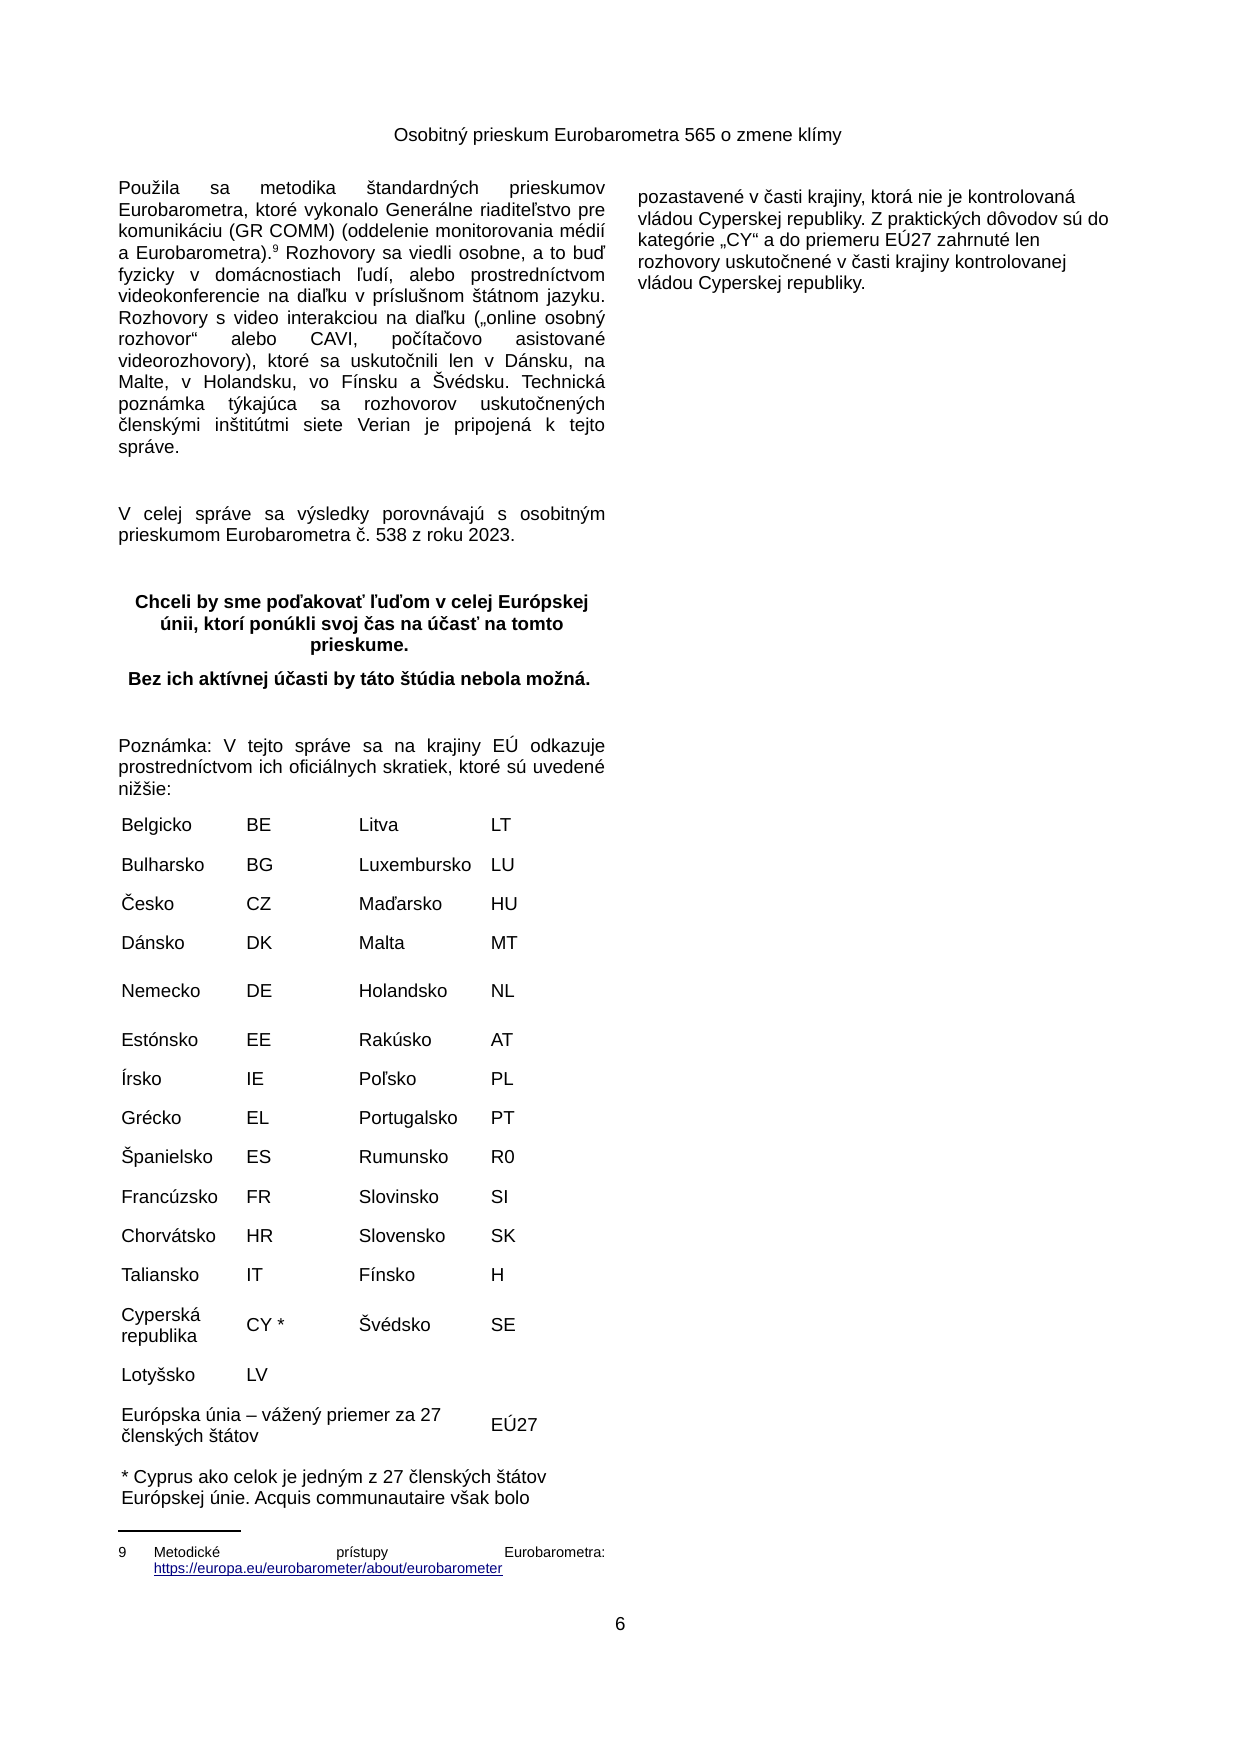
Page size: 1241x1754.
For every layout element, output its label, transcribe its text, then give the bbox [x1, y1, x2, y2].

table_cell CZ [243, 884, 356, 923]
table_cell Nemecko [118, 962, 243, 1020]
table_cell Írsko [118, 1059, 243, 1098]
table_cell LV [243, 1355, 356, 1395]
text Poznámka: V tejto správe sa na krajiny EÚ odkazuje prostredníctvom ich oficiálnych skratiek, ktoré sú uvedené nižšie: [118, 734, 605, 799]
table_cell PL [488, 1059, 605, 1098]
table_cell Slovensko [356, 1216, 488, 1255]
table_cell R0 [488, 1138, 605, 1177]
table_cell FR [243, 1177, 356, 1216]
text Použila sa metodika štandardných prieskumov Eurobarometra, ktoré vykonalo Generálne riaditeľstvo pre komunikáciu (GR COMM) (oddelenie monitorovania médií a Eurobarometra). Rozhovory sa viedli osobne, a to buď fyzicky v domácnostiach ľudí, alebo prostredníctvom videokonferencie na diaľku v príslušnom štátnom jazyku. Rozhovory s video interakciou na diaľku („online osobný rozhovor“ alebo CAVI, počítačovo asistované videorozhovory), ktoré sa uskutočnili len v Dánsku, na Malte, v Holandsku, vo Fínsku a Švédsku. Technická poznámka týkajúca sa rozhovorov uskutočnených členskými inštitútmi siete Verian je pripojená k tejto správe. [118, 177, 605, 457]
table_cell Grécko [118, 1098, 243, 1137]
table_cell IE [243, 1059, 356, 1098]
table_cell Estónsko [118, 1020, 243, 1059]
table_cell Taliansko [118, 1255, 243, 1294]
table_cell ES [243, 1138, 356, 1177]
table_cell DK [243, 923, 356, 962]
table_cell EÚ27 [488, 1395, 605, 1456]
table_cell Malta [356, 923, 488, 962]
table_cell DE [243, 962, 356, 1020]
text Bez ich aktívnej účasti by táto štúdia nebola možná. [118, 668, 605, 689]
table_cell Slovinsko [356, 1177, 488, 1216]
table_cell BG [243, 845, 356, 884]
table_cell CY * [243, 1295, 356, 1355]
table_cell Rakúsko [356, 1020, 488, 1059]
table_cell Švédsko [356, 1295, 488, 1355]
table_cell pozastavené v časti krajiny, ktorá nie je kontrolovaná vládou Cyperskej republiky. Z praktických dôvodov sú do kategórie „CY“ a do priemeru EÚ27 zahrnuté len rozhovory uskutočnené v časti krajiny kontrolovanej vládou Cyperskej republiky. [635, 177, 1122, 303]
table_header Litva [356, 805, 488, 844]
table_cell [488, 1355, 605, 1395]
table_cell Európska únia – vážený priemer za 27 členských štátov [118, 1395, 488, 1456]
table_cell * Cyprus ako celok je jedným z 27 členských štátov Európskej únie. Acquis communautaire však bolo [118, 1456, 605, 1513]
table_cell Poľsko [356, 1059, 488, 1098]
table_cell H [488, 1255, 605, 1294]
table_cell Luxembursko [356, 845, 488, 884]
table_cell NL [488, 962, 605, 1020]
text V celej správe sa výsledky porovnávajú s osobitným prieskumom Eurobarometra č. 538 z roku 2023. [118, 503, 605, 546]
table_header Belgicko [118, 805, 243, 844]
table_cell MT [488, 923, 605, 962]
text Chceli by sme poďakovať ľuďom v celej Európskej únii, ktorí ponúkli svoj čas na účasť na tomto prieskume. [118, 591, 605, 656]
table_cell PT [488, 1098, 605, 1137]
table_cell Cyperská republika [118, 1295, 243, 1355]
table_cell HU [488, 884, 605, 923]
table_header LT [488, 805, 605, 844]
table_cell Dánsko [118, 923, 243, 962]
table_cell SE [488, 1295, 605, 1355]
table_cell Španielsko [118, 1138, 243, 1177]
table_cell SI [488, 1177, 605, 1216]
table_cell SK [488, 1216, 605, 1255]
table_cell IT [243, 1255, 356, 1294]
table_cell AT [488, 1020, 605, 1059]
table_cell Česko [118, 884, 243, 923]
table_cell HR [243, 1216, 356, 1255]
table_cell Portugalsko [356, 1098, 488, 1137]
table_cell EL [243, 1098, 356, 1137]
table_cell Rumunsko [356, 1138, 488, 1177]
table_cell EE [243, 1020, 356, 1059]
text Metodické prístupy Eurobarometra: https://europa.eu/eurobarometer/about/eurobarometer [118, 1543, 605, 1577]
table_cell Lotyšsko [118, 1355, 243, 1395]
table_cell Holandsko [356, 962, 488, 1020]
table_cell Fínsko [356, 1255, 488, 1294]
table_cell LU [488, 845, 605, 884]
table_cell [356, 1355, 488, 1395]
table_cell Maďarsko [356, 884, 488, 923]
table_cell Francúzsko [118, 1177, 243, 1216]
table_header BE [243, 805, 356, 844]
table_cell Chorvátsko [118, 1216, 243, 1255]
table_cell Bulharsko [118, 845, 243, 884]
